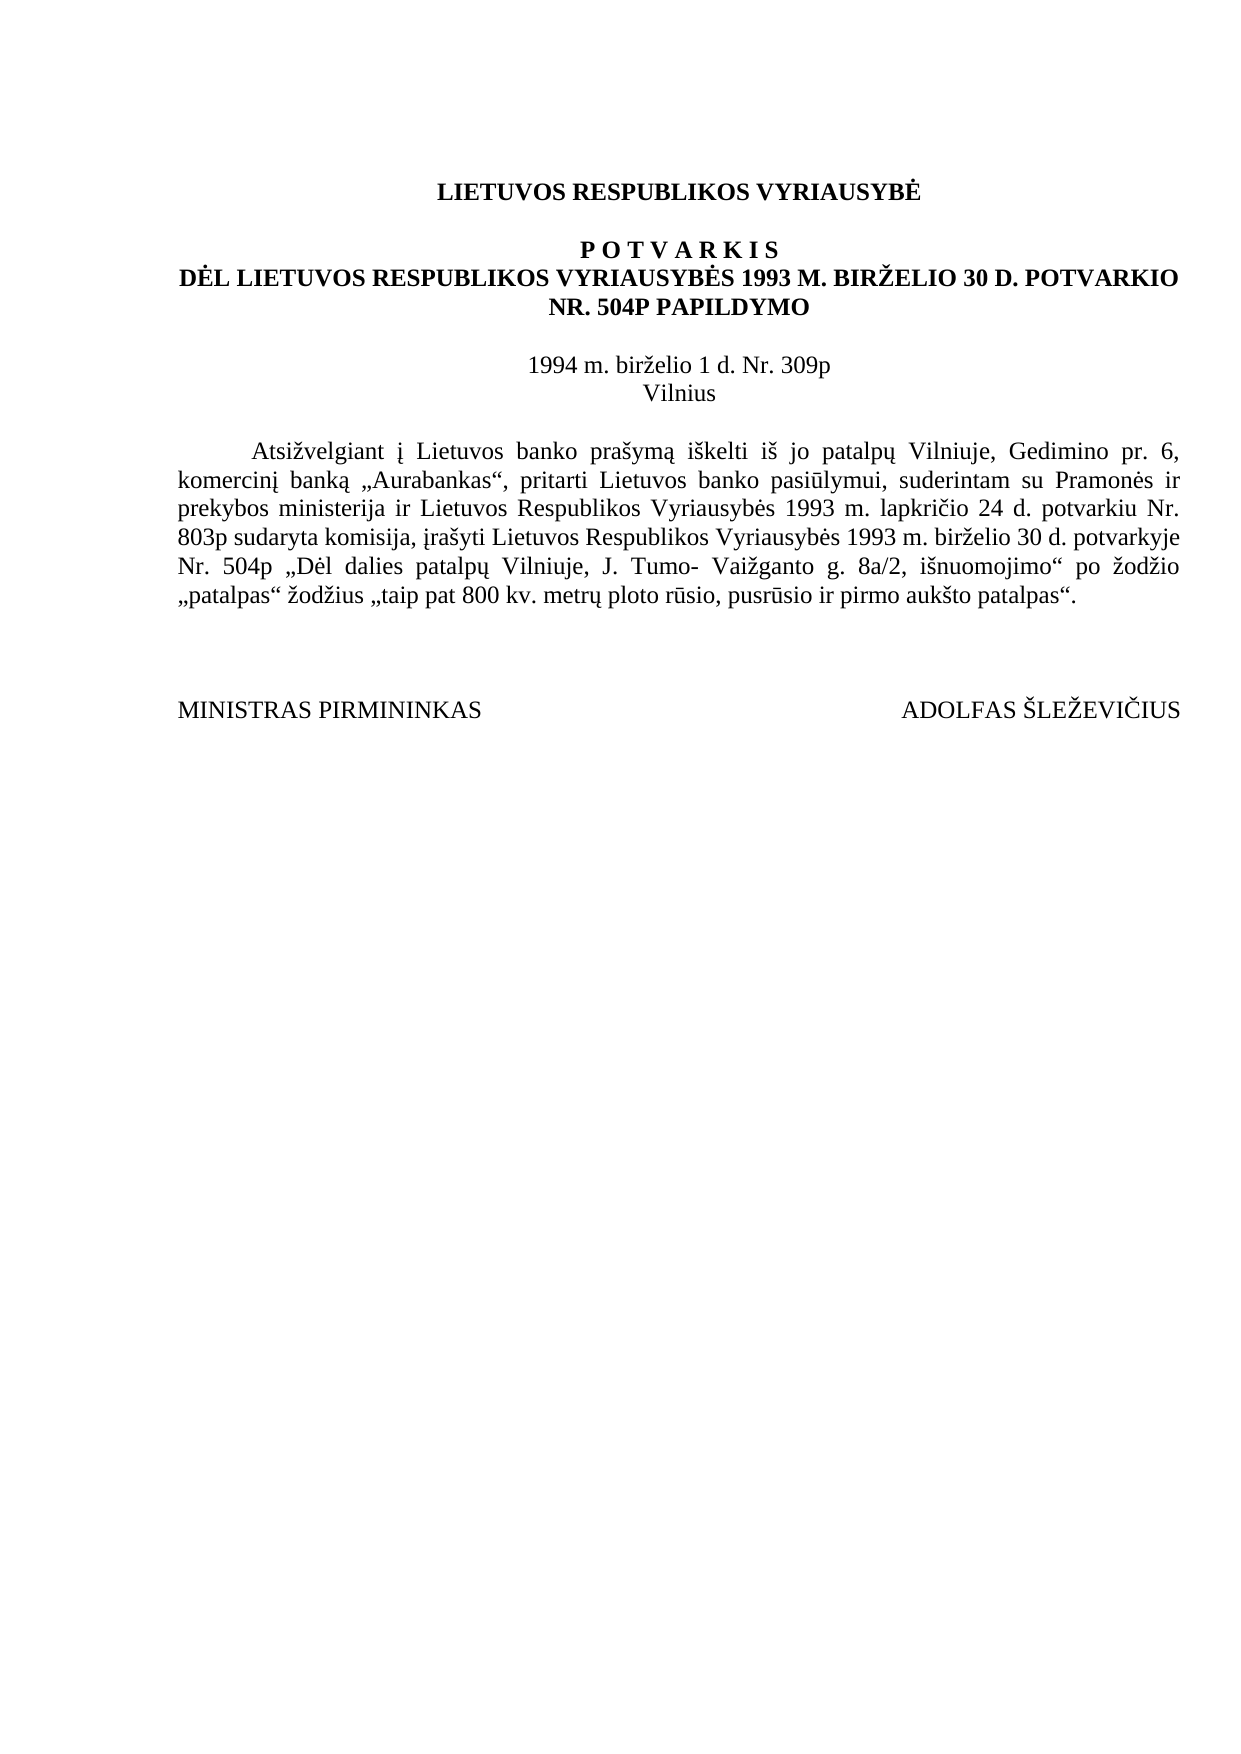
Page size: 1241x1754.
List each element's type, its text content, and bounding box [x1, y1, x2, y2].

text Vilnius [177, 378, 1181, 407]
text Atsižvelgiant į Lietuvos banko prašymą iškelti iš jo patalpų Vilniuje, Gedimino pr. 6, komercinį banką „Aurabankas“, pritarti Lietuvos banko pasiūlymui, suderintam su Pramonės ir prekybos ministerija ir Lietuvos Respublikos Vyriausybės 1993 m. lapkričio 24 d. potvarkiu Nr. 803p sudaryta komisija, įrašyti Lietuvos Respublikos Vyriausybės 1993 m. birželio 30 d. potvarkyje Nr. 504p „Dėl dalies patalpų Vilniuje, J. Tumo- Vaižganto g. 8a/2, išnuomojimo“ po žodžio „patalpas“ žodžius „taip pat 800 kv. metrų ploto rūsio, pusrūsio ir pirmo aukšto patalpas“. [177, 436, 1181, 608]
text P O T V A R K I S [177, 235, 1181, 263]
text LIETUVOS RESPUBLIKOS VYRIAUSYBĖ [177, 177, 1181, 206]
text 1994 m. birželio 1 d. Nr. 309p [177, 350, 1181, 378]
text DĖL LIETUVOS RESPUBLIKOS VYRIAUSYBĖS 1993 M. BIRŽELIO 30 D. POTVARKIO NR. 504P PAPILDYMO [177, 263, 1181, 321]
text MINISTRAS PIRMININKAS ADOLFAS ŠLEŽEVIČIUS [177, 695, 1181, 723]
